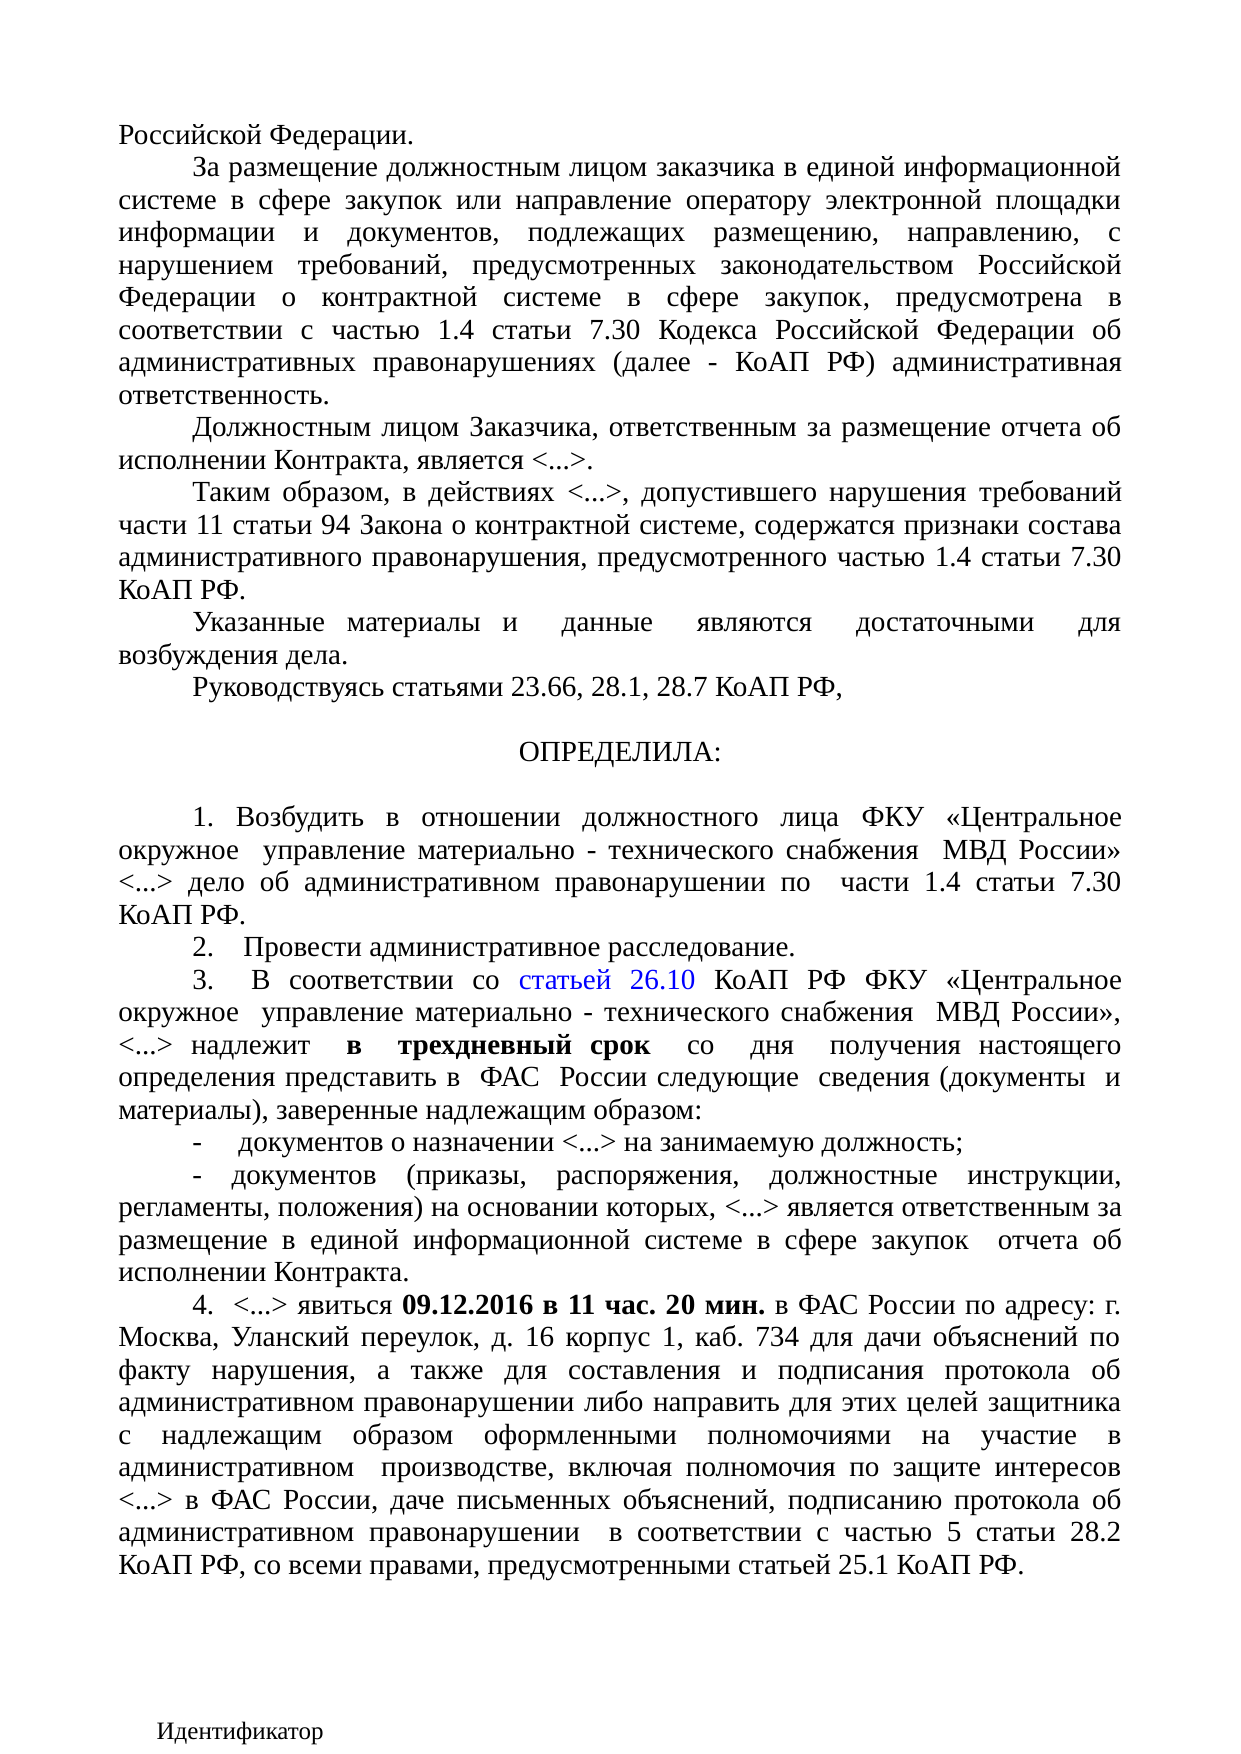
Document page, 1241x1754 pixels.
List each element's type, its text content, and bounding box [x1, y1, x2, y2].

text Указанные материалы и данные являются достаточными для возбуждения дела. [118, 606, 1122, 671]
list 4. <...> явиться 09.12.2016 в 11 час. 20 мин. в ФАС России по адресу: г. Москва, Уланский переулок, д. 16 корпус 1, каб. 734 для дачи объяснений по факту нарушения, а также для составления и подписания протокола об административном правонарушении либо направить для этих целей защитника с надлежащим образом оформленными полномочиями на участие в административном производстве, включая полномочия по защите интересов <...> в ФАС России, даче письменных объяснений, подписанию протокола об административном правонарушении в соответствии с частью 5 статьи 28.2 КоАП РФ, со всеми правами, предусмотренными статьей 25.1 КоАП РФ. [118, 1288, 1122, 1581]
text Руководствуясь статьями 23.66, 28.1, 28.7 КоАП РФ, [118, 671, 1122, 703]
text За размещение должностным лицом заказчика в единой информационной системе в сфере закупок или направление оператору электронной площадки информации и документов, подлежащих размещению, направлению, с нарушением требований, предусмотренных законодательством Российской Федерации о контрактной системе в сфере закупок, предусмотрена в соответствии с частью 1.4 статьи 7.30 Кодекса Российской Федерации об административных правонарушениях (далее - КоАП РФ) административная ответственность. [118, 151, 1122, 411]
text - документов о назначении <...> на занимаемую должность; [118, 1126, 1122, 1158]
text Должностным лицом Заказчика, ответственным за размещение отчета об исполнении Контракта, является <...>. [118, 411, 1122, 476]
list 2. Провести административное расследование. [118, 931, 1122, 963]
text Российской Федерации. [118, 118, 1122, 151]
text 1. Возбудить в отношении должностного лица ФКУ «Центральное окружное управление материально - технического снабжения МВД России» <...> дело об административном правонарушении по части 1.4 статьи 7.30 КоАП РФ. [118, 801, 1122, 931]
list 3. В соответствии со статьей 26.10 КоАП РФ ФКУ «Центральное окружное управление материально - технического снабжения МВД России», <...> надлежит в трехдневный срок со дня получения настоящего определения представить в ФАС России следующие сведения (документы и материалы), заверенные надлежащим образом: [118, 963, 1122, 1126]
text - документов (приказы, распоряжения, должностные инструкции, регламенты, положения) на основании которых, <...> является ответственным за размещение в единой информационной системе в сфере закупок отчета об исполнении Контракта. [118, 1158, 1122, 1288]
text Таким образом, в действиях <...>, допустившего нарушения требований части 11 статьи 94 Закона о контрактной системе, содержатся признаки состава административного правонарушения, предусмотренного частью 1.4 статьи 7.30 КоАП РФ. [118, 476, 1122, 606]
text ОПРЕДЕЛИЛА: [118, 736, 1122, 768]
